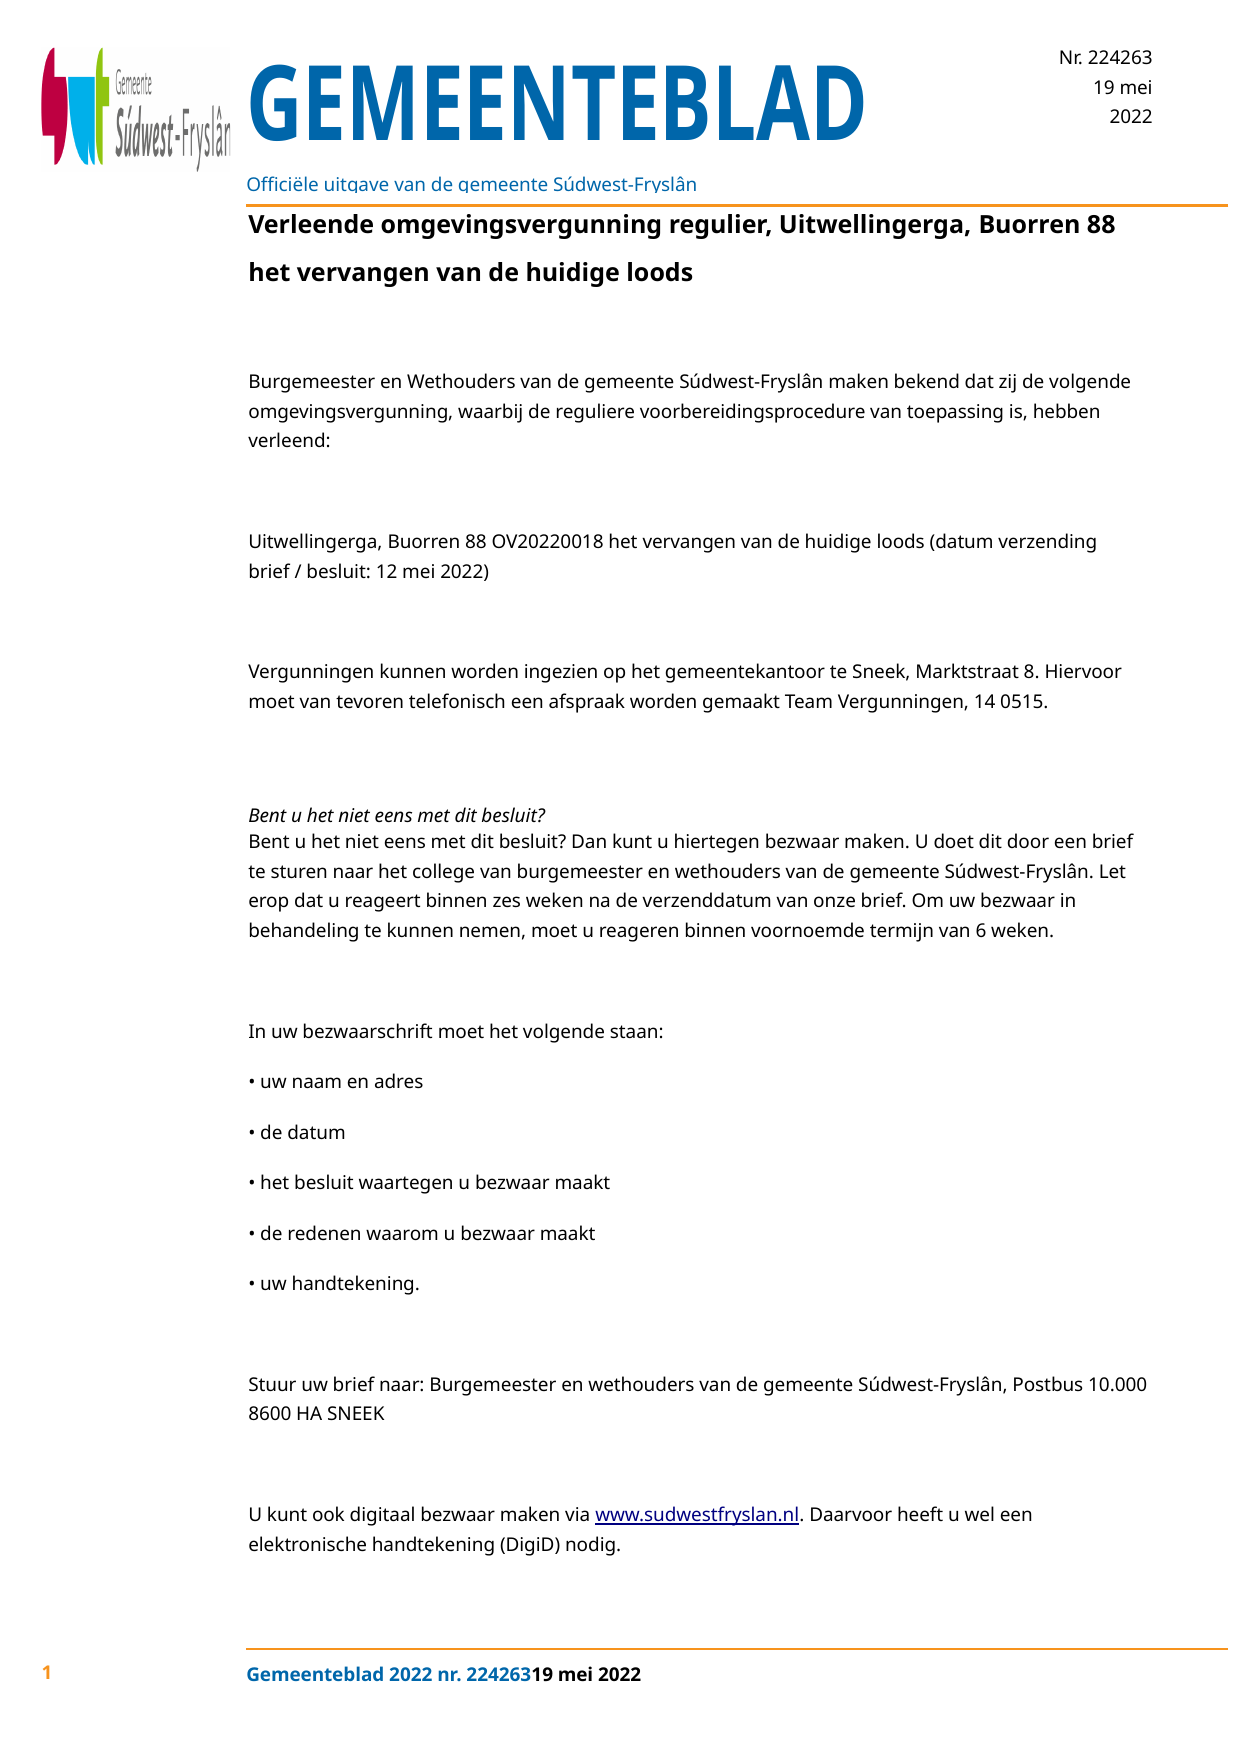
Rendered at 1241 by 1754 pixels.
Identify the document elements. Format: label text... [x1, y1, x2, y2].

text Vergunningen kunnen worden ingezien op het gemeentekantoor te Sneek, Marktstraat 8. Hiervoor moet van tevoren telefonisch een afspraak worden gemaakt Team Vergunningen, 14 0515. [248, 659, 1152, 714]
text Uitwellingerga, Buorren 88 OV20220018 het vervangen van de huidige loods (datum verzending brief / besluit: 12 mei 2022) [248, 528, 1152, 584]
text Stuur uw brief naar: Burgemeester en wethouders van de gemeente Súdwest-Fryslân, Postbus 10.000 8600 HA SNEEK [248, 1371, 1152, 1426]
text • de datum [248, 1119, 1152, 1144]
text U kunt ook digitaal bezwaar maken via www.sudwestfryslan.nl. Daarvoor heeft u wel een elektronische handtekening (DigiD) nodig. [248, 1501, 1152, 1557]
text Burgemeester en Wethouders van de gemeente Súdwest-Fryslân maken bekend dat zij de volgende omgevingsvergunning, waarbij de reguliere voorbereidingsprocedure van toepassing is, hebben verleend: [248, 368, 1152, 453]
text • de redenen waarom u bezwaar maakt [248, 1220, 1152, 1245]
text In uw bezwaarschrift moet het volgende staan: [248, 1018, 1152, 1044]
text • het besluit waartegen u bezwaar maakt [248, 1169, 1152, 1195]
text Bent u het niet eens met dit besluit? Dan kunt u hiertegen bezwaar maken. U doet dit door een brief te sturen naar het college van burgemeester en wethouders van de gemeente Súdwest-Fryslân. Let erop dat u reageert binnen zes weken na de verzenddatum van onze brief. Om uw bezwaar in behandeling te kunnen nemen, moet u reageren binnen voornoemde termijn van 6 weken. [248, 828, 1152, 943]
text • uw handtekening. [248, 1270, 1152, 1296]
text Verleende omgevingsvergunning regulier, Uitwellingerga, Buorren 88 het vervangen van de huidige loods [248, 207, 1152, 288]
text • uw naam en adres [248, 1068, 1152, 1094]
text Bent u het niet eens met dit besluit? [248, 803, 1152, 828]
picture [41, 47, 231, 172]
